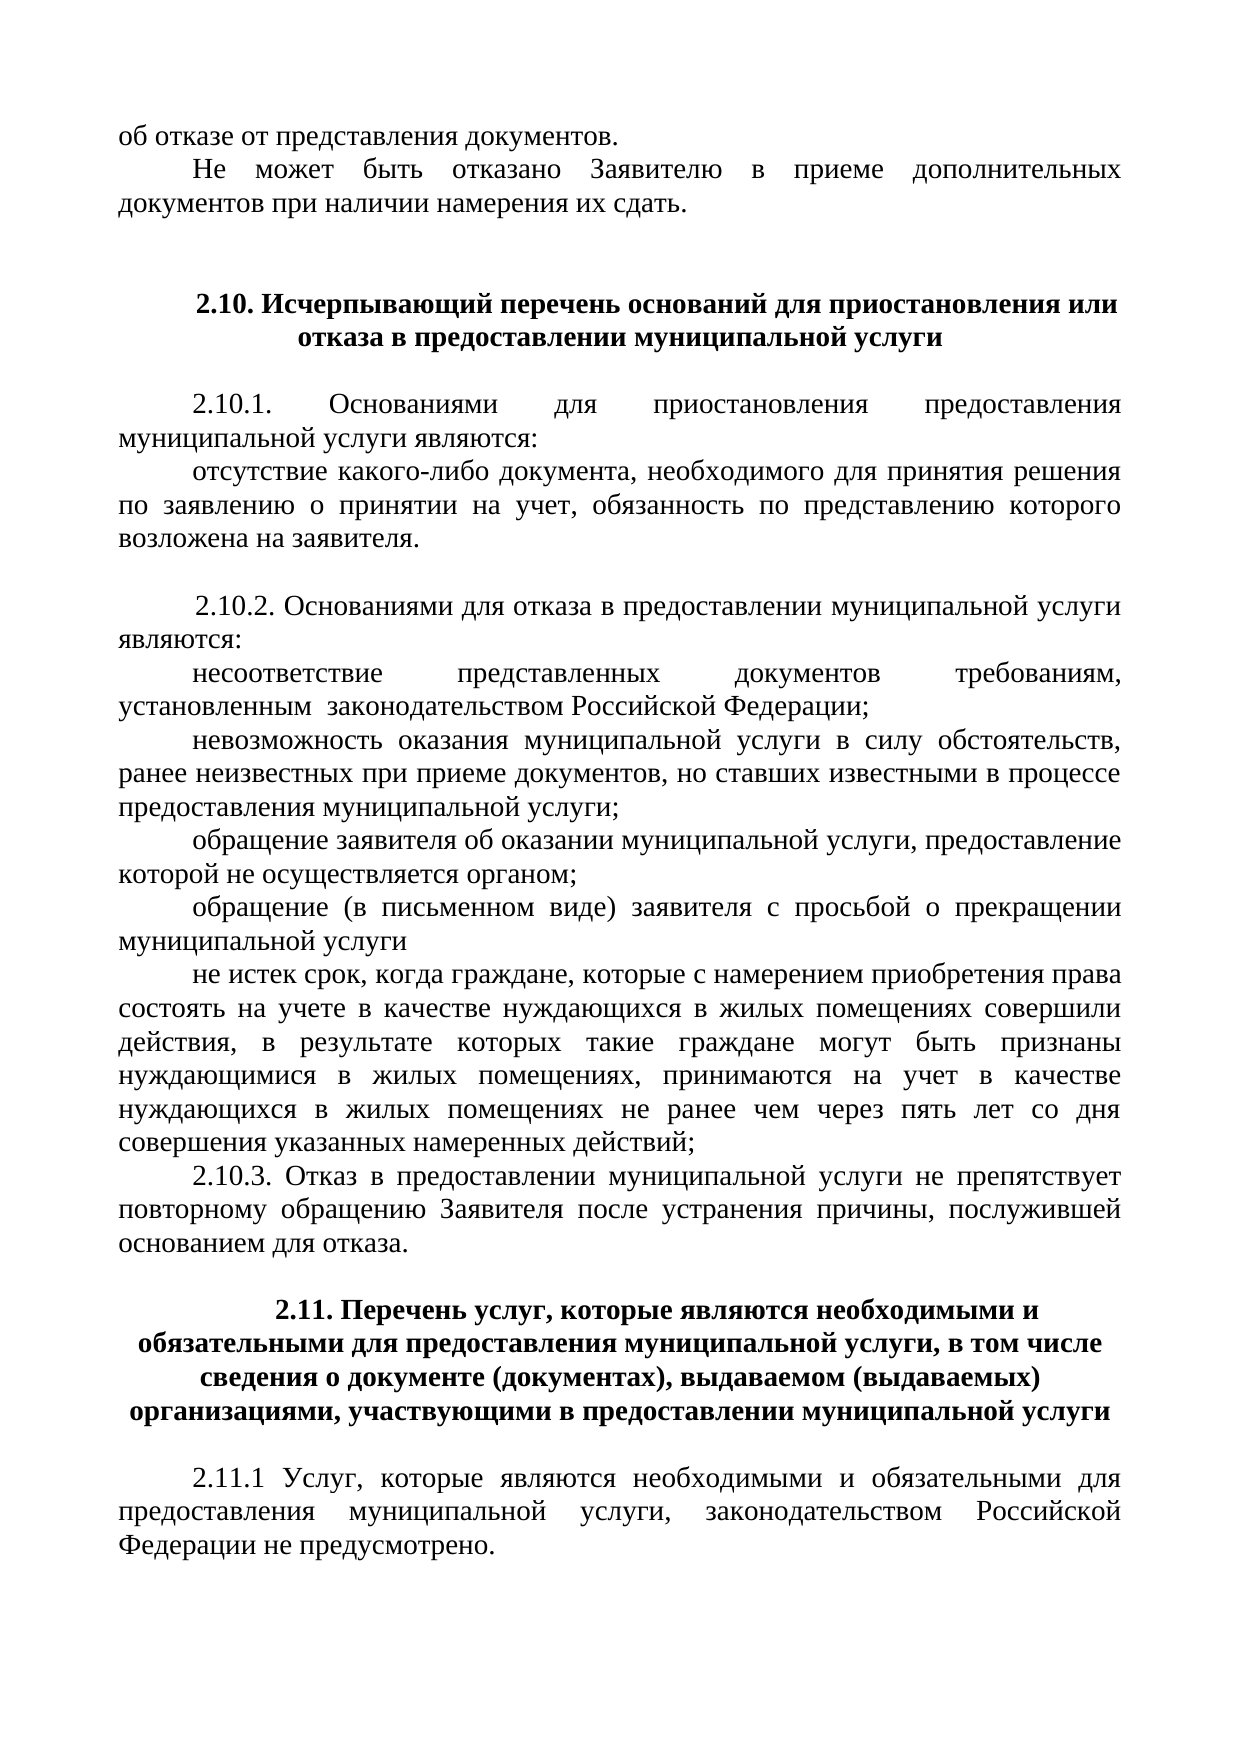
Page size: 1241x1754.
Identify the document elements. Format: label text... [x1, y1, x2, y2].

text Не может быть отказано Заявителю в приеме дополнительных документов при наличии намерения их сдать. [118, 152, 1122, 219]
text не истек срок, когда граждане, которые с намерением приобретения права состоять на учете в качестве нуждающихся в жилых помещениях совершили действия, в результате которых такие граждане могут быть признаны нуждающимися в жилых помещениях, принимаются на учет в качестве нуждающихся в жилых помещениях не ранее чем через пять лет со дня совершения указанных намеренных действий; [118, 957, 1122, 1158]
text 2.11. Перечень услуг, которые являются необходимыми и обязательными для предоставления муниципальной услуги, в том числе сведения о документе (документах), выдаваемом (выдаваемых) организациями, участвующими в предоставлении муниципальной услуги [118, 1292, 1122, 1426]
text отсутствие какого-либо документа, необходимого для принятия решения по заявлению о принятии на учет, обязанность по представлению которого возложена на заявителя. [118, 453, 1122, 554]
text несоответствие представленных документов требованиям, установленным законодательством Российской Федерации; [118, 655, 1122, 722]
text обращение (в письменном виде) заявителя с просьбой о прекращении муниципальной услуги [118, 889, 1122, 957]
text невозможность оказания муниципальной услуги в силу обстоятельств, ранее неизвестных при приеме документов, но ставших известными в процессе предоставления муниципальной услуги; [118, 722, 1122, 822]
text обращение заявителя об оказании муниципальной услуги, предоставление которой не осуществляется органом; [118, 822, 1122, 889]
text 2.10.3. Отказ в предоставлении муниципальной услуги не препятствует повторному обращению Заявителя после устранения причины, послужившей основанием для отказа. [118, 1158, 1122, 1258]
text 2.10. Исчерпывающий перечень оснований для приостановления или отказа в предоставлении муниципальной услуги [118, 286, 1122, 353]
text 2.10.2. Основаниями для отказа в предоставлении муниципальной услуги являются: [118, 588, 1122, 655]
text 2.11.1 Услуг, которые являются необходимыми и обязательными для предоставления муниципальной услуги, законодательством Российской Федерации не предусмотрено. [118, 1460, 1122, 1560]
text об отказе от представления документов. [118, 118, 1122, 152]
text 2.10.1. Основаниями для приостановления предоставления муниципальной услуги являются: [118, 386, 1122, 453]
